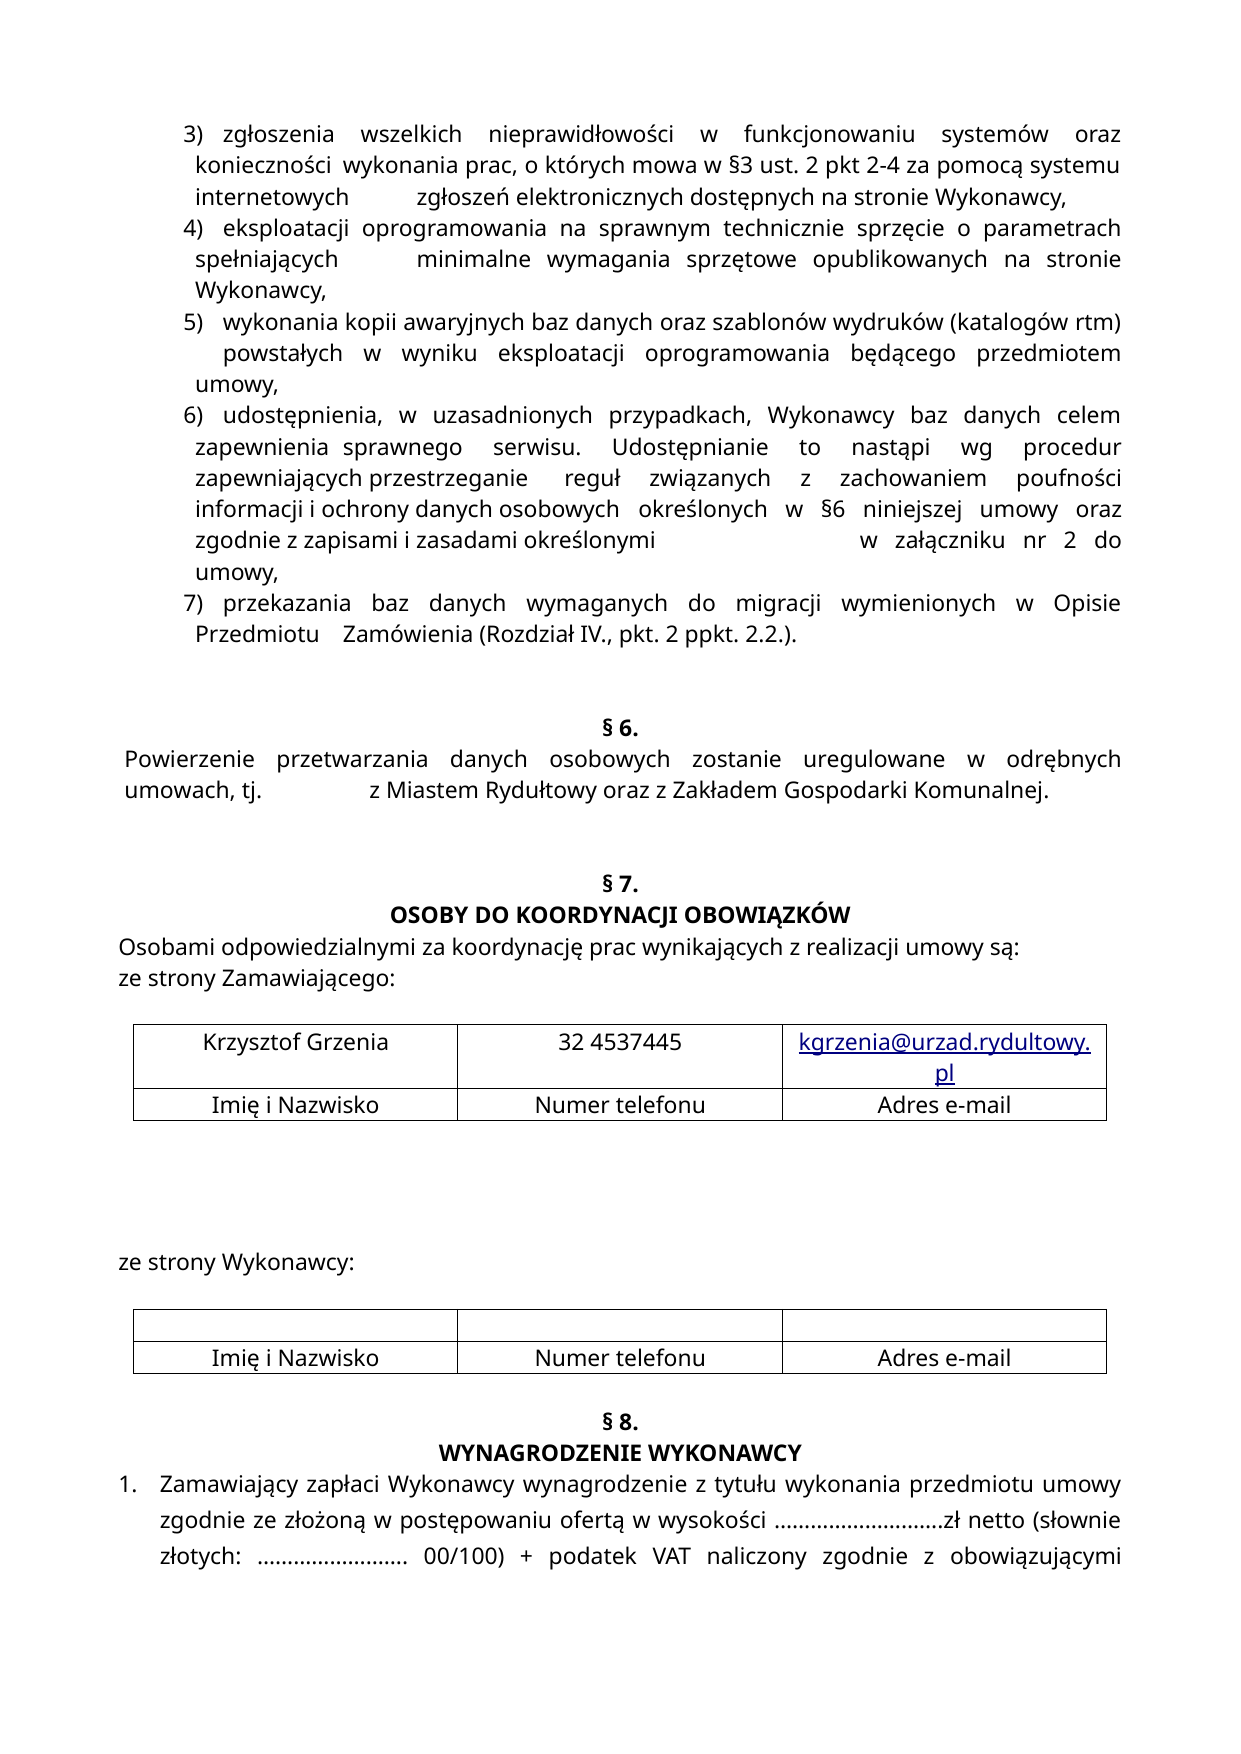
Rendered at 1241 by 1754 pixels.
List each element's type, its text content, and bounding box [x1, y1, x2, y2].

table_cell Numer telefonu [458, 1342, 782, 1373]
table_header [783, 1310, 1106, 1341]
text ze strony Zamawiającego: [118, 962, 1122, 993]
table_header [458, 1310, 782, 1341]
table_cell Adres e-mail [783, 1089, 1106, 1120]
text Osobami odpowiedzialnymi za koordynację prac wynikających z realizacji umowy są: [118, 931, 1122, 962]
list eksploatacji oprogramowania na sprawnym technicznie sprzęcie o parametrach spełniających minimalne wymagania sprzętowe opublikowanych na stronie Wykonawcy, [183, 212, 1122, 306]
table_header kgrzenia@urzad.rydultowy.pl [783, 1025, 1106, 1088]
list zgłoszenia wszelkich nieprawidłowości w funkcjonowaniu systemów oraz konieczności wykonania prac, o których mowa w §3 ust. 2 pkt 2-4 za pomocą systemu internetowych zgłoszeń elektronicznych dostępnych na stronie Wykonawcy, [183, 118, 1122, 212]
list wykonania kopii awaryjnych baz danych oraz szablonów wydruków (katalogów rtm) powstałych w wyniku eksploatacji oprogramowania będącego przedmiotem umowy, [183, 306, 1122, 399]
table_cell Numer telefonu [458, 1089, 782, 1120]
list przekazania baz danych wymaganych do migracji wymienionych w Opisie Przedmiotu Zamówienia (Rozdział IV., pkt. 2 ppkt. 2.2.). [183, 587, 1122, 649]
table_header Krzysztof Grzenia [134, 1025, 457, 1088]
table_cell Imię i Nazwisko [134, 1089, 457, 1120]
text § 6. [118, 712, 1122, 743]
table_header [134, 1310, 457, 1341]
text OSOBY DO KOORDYNACJI OBOWIĄZKÓW [118, 899, 1122, 931]
list udostępnienia, w uzasadnionych przypadkach, Wykonawcy baz danych celem zapewnienia sprawnego serwisu. Udostępnianie to nastąpi wg procedur zapewniających przestrzeganie reguł związanych z zachowaniem poufności informacji i ochrony danych osobowych określonych w §6 niniejszej umowy oraz zgodnie z zapisami i zasadami określonymi w załączniku nr 2 do umowy, [183, 399, 1122, 587]
list Zamawiający zapłaci Wykonawcy wynagrodzenie z tytułu wykonania przedmiotu umowy zgodnie ze złożoną w postępowaniu ofertą w wysokości ……………………….zł netto (słownie złotych: ……………………. 00/100) + podatek VAT naliczony zgodnie z obowiązującymi [118, 1468, 1122, 1571]
text WYNAGRODZENIE WYKONAWCY [118, 1437, 1122, 1468]
text ze strony Wykonawcy: [118, 1246, 1122, 1277]
list Powierzenie przetwarzania danych osobowych zostanie uregulowane w odrębnych umowach, tj. z Miastem Rydułtowy oraz z Zakładem Gospodarki Komunalnej. [89, 743, 1122, 806]
text § 8. [118, 1406, 1122, 1437]
text § 7. [118, 868, 1122, 899]
table_cell Imię i Nazwisko [134, 1342, 457, 1373]
table_cell Adres e-mail [783, 1342, 1106, 1373]
table_header 32 4537445 [458, 1025, 782, 1088]
